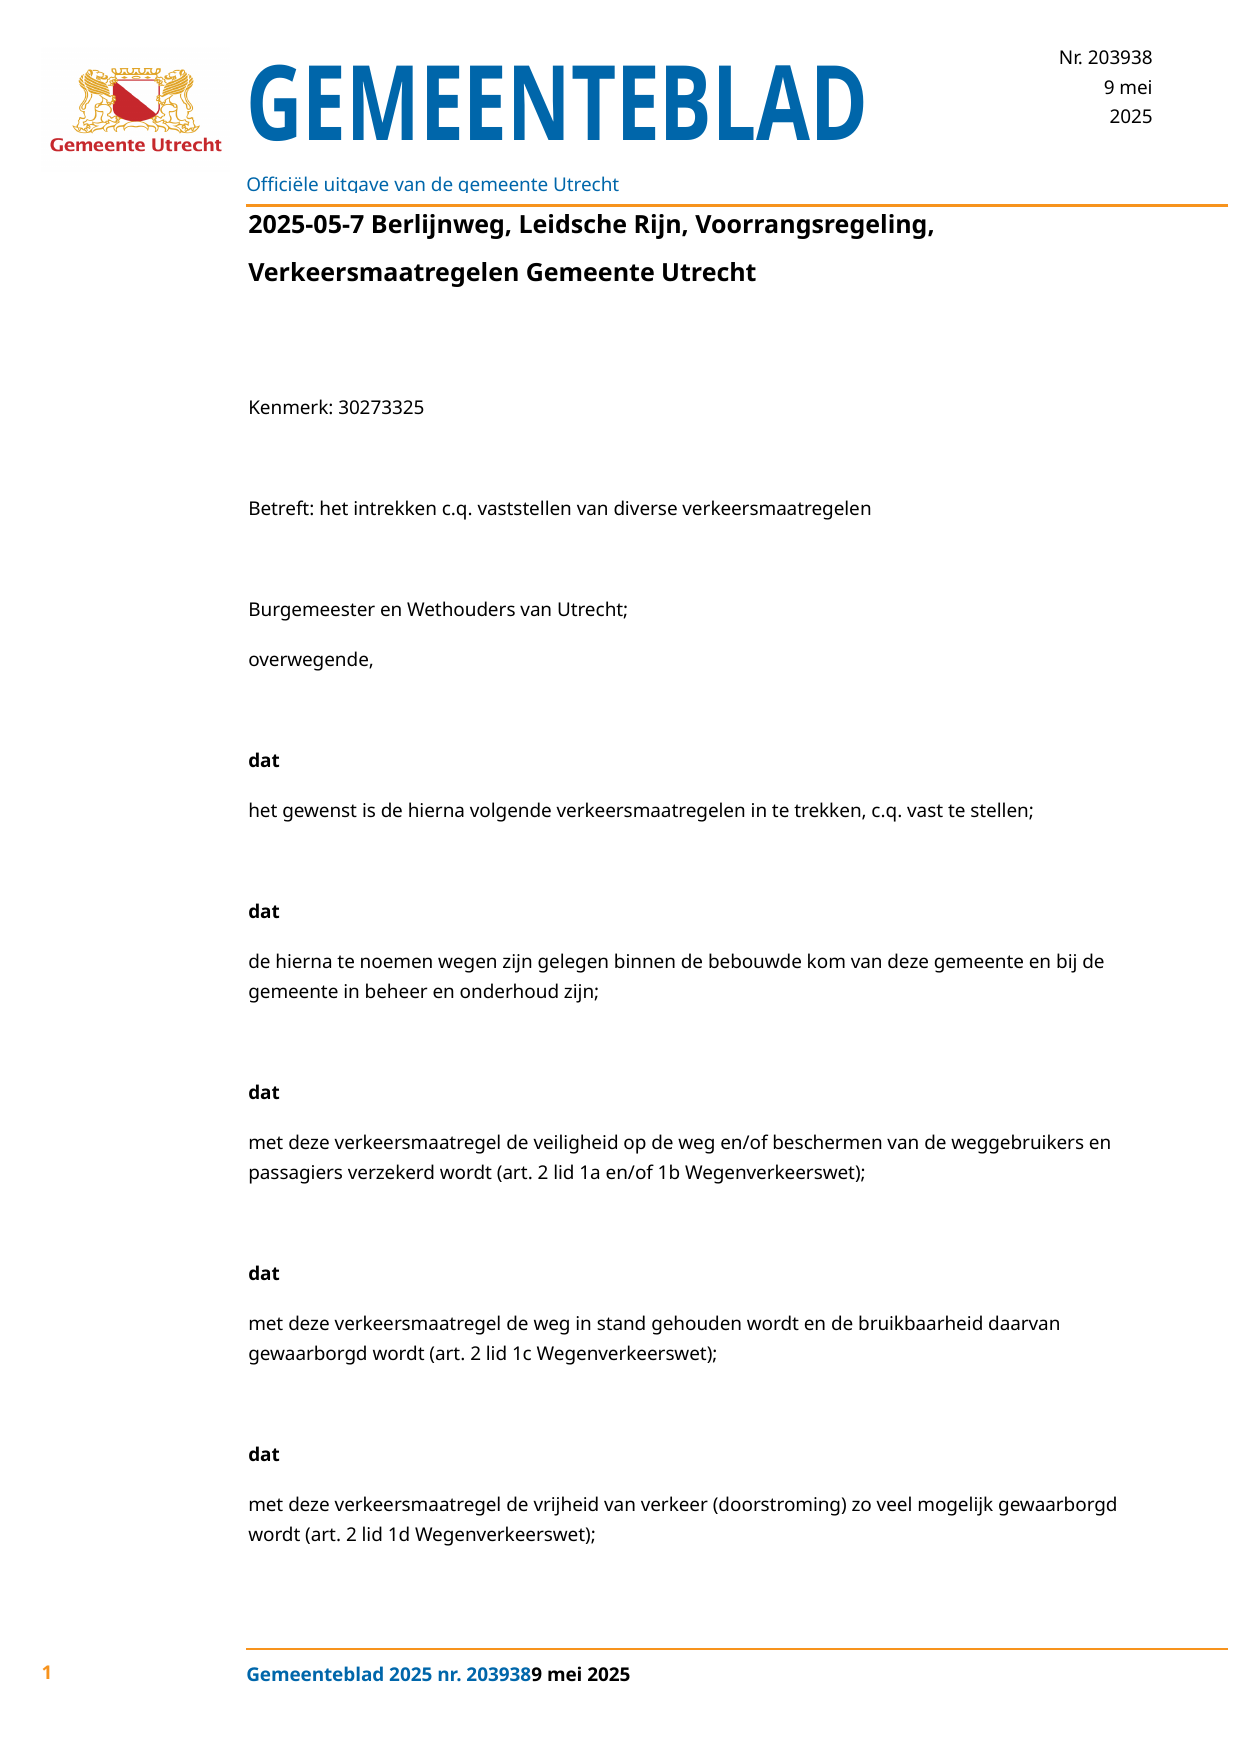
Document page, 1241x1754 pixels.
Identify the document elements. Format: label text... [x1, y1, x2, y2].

text met deze verkeersmaatregel de veiligheid op de weg en/of beschermen van de weggebruikers en passagiers verzekerd wordt (art. 2 lid 1a en/of 1b Wegenverkeerswet); [248, 1129, 1152, 1185]
text Burgemeester en Wethouders van Utrecht; [248, 596, 1152, 621]
text overwegende, [248, 646, 1152, 672]
text dat [248, 1260, 1152, 1286]
text dat [248, 747, 1152, 773]
text de hierna te noemen wegen zijn gelegen binnen de bebouwde kom van deze gemeente en bij de gemeente in beheer en onderhoud zijn; [248, 949, 1152, 1004]
text het gewenst is de hierna volgende verkeersmaatregelen in te trekken, c.q. vast te stellen; [248, 797, 1152, 823]
text dat [248, 898, 1152, 924]
text 2025-05-7 Berlijnweg, Leidsche Rijn, Voorrangsregeling, Verkeersmaatregelen Gemeente Utrecht [248, 207, 1152, 288]
text met deze verkeersmaatregel de vrijheid van verkeer (doorstroming) zo veel mogelijk gewaarborgd wordt (art. 2 lid 1d Wegenverkeerswet); [248, 1491, 1152, 1546]
picture [41, 47, 231, 172]
text Betreft: het intrekken c.q. vaststellen van diverse verkeersmaatregelen [248, 495, 1152, 521]
text dat [248, 1079, 1152, 1105]
text dat [248, 1441, 1152, 1466]
text met deze verkeersmaatregel de weg in stand gehouden wordt en de bruikbaarheid daarvan gewaarborgd wordt (art. 2 lid 1c Wegenverkeerswet); [248, 1310, 1152, 1366]
text Kenmerk: 30273325 [248, 394, 1152, 420]
